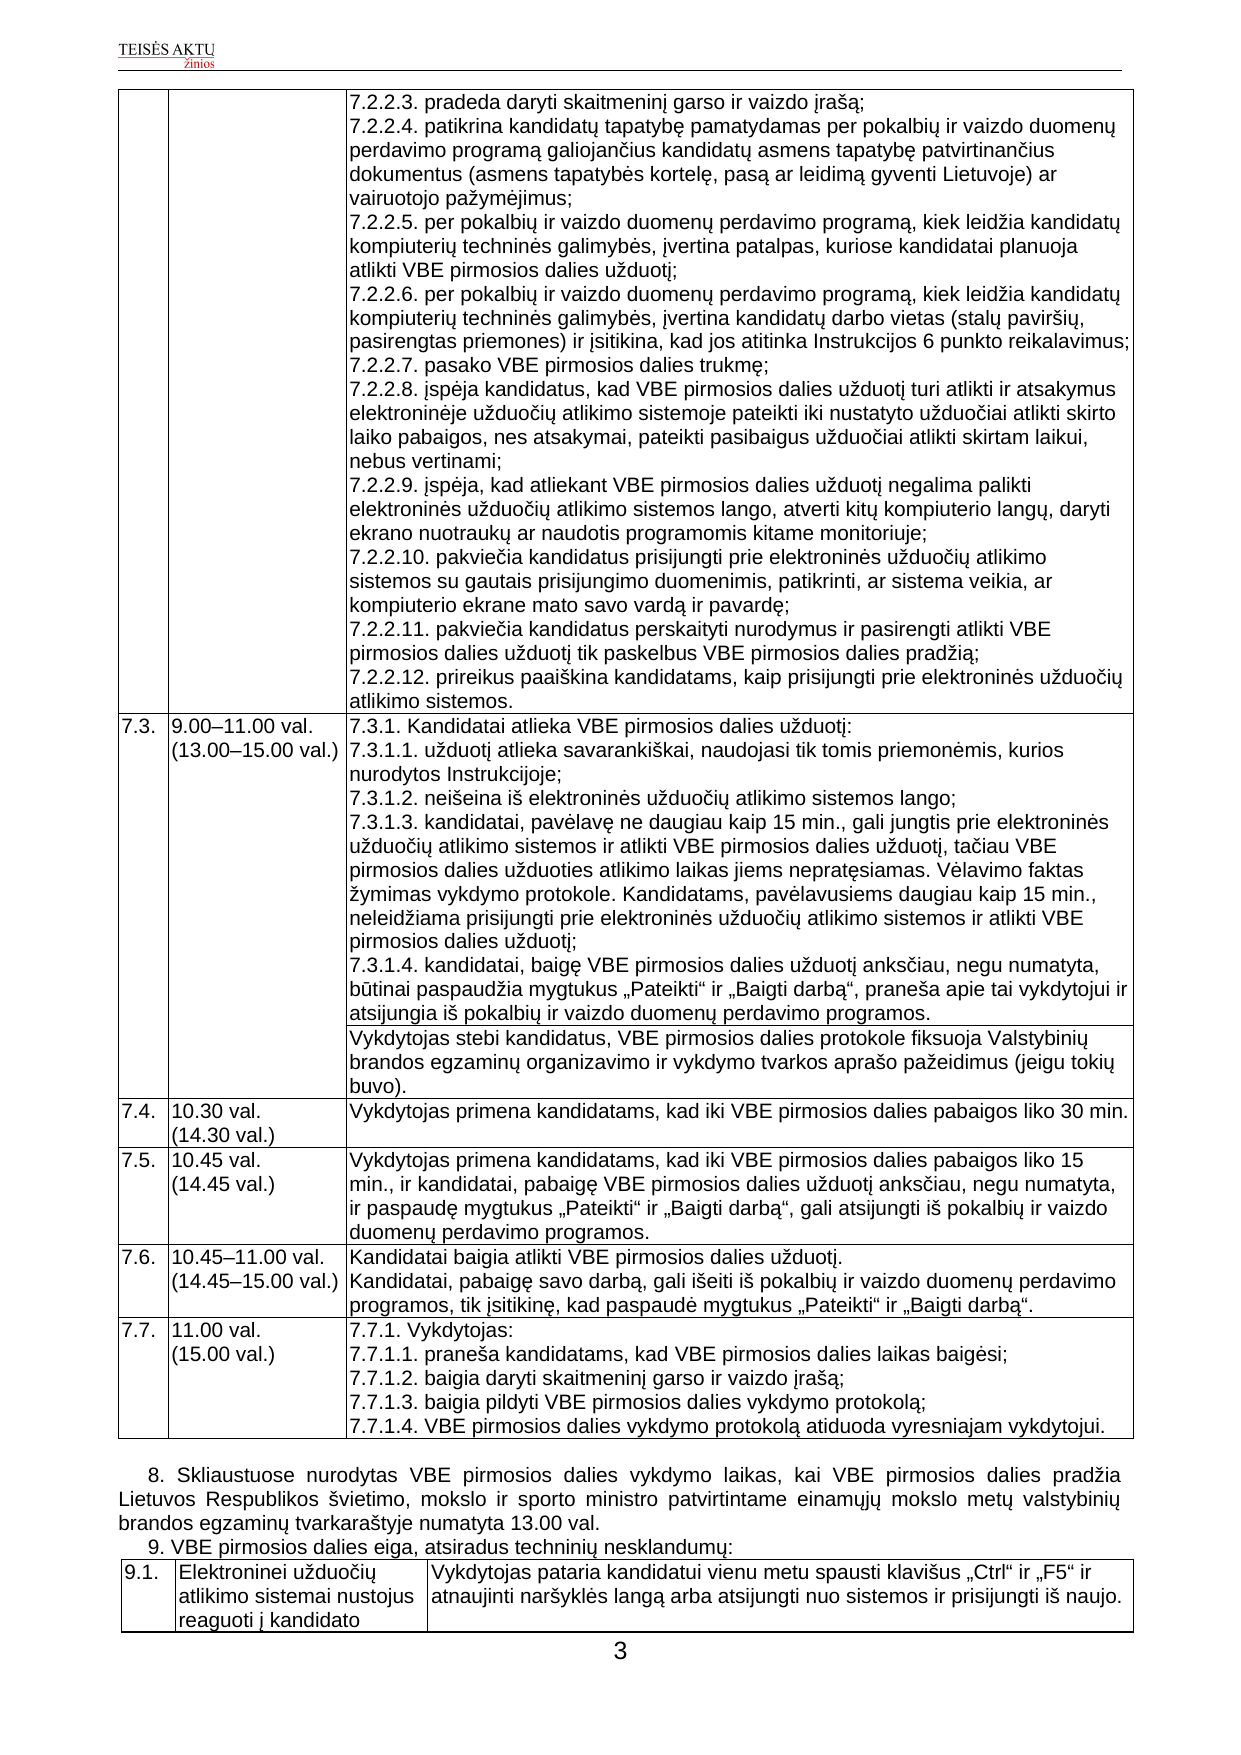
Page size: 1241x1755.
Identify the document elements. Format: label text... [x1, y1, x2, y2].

table_cell 10.45–11.00 val. (14.45–15.00 val.) [169, 1245, 346, 1317]
table_cell [169, 90, 346, 713]
table_cell Vykdytojas primena kandidatams, kad iki VBE pirmosios dalies pabaigos liko 30 min. [347, 1099, 1133, 1147]
table_cell 7.7.1. Vykdytojas: 7.7.1.1. praneša kandidatams, kad VBE pirmosios dalies laikas baigėsi; 7.7.1.2. baigia daryti skaitmeninį garso ir vaizdo įrašą; 7.7.1.3. baigia pildyti VBE pirmosios dalies vykdymo protokolą; 7.7.1.4. VBE pirmosios dalies vykdymo protokolą atiduoda vyresniajam vykdytojui. [347, 1318, 1133, 1438]
table_header 9.1. [122, 1560, 175, 1631]
table_cell 7.3.1. Kandidatai atlieka VBE pirmosios dalies užduotį: 7.3.1.1. užduotį atlieka savarankiškai, naudojasi tik tomis priemonėmis, kurios nurodytos Instrukcijoje; 7.3.1.2. neišeina iš elektroninės užduočių atlikimo sistemos lango; 7.3.1.3. kandidatai, pavėlavę ne daugiau kaip 15 min., gali jungtis prie elektroninės užduočių atlikimo sistemos ir atlikti VBE pirmosios dalies užduotį, tačiau VBE pirmosios dalies užduoties atlikimo laikas jiems nepratęsiamas. Vėlavimo faktas žymimas vykdymo protokole. Kandidatams, pavėlavusiems daugiau kaip 15 min., neleidžiama prisijungti prie elektroninės užduočių atlikimo sistemos ir atlikti VBE pirmosios dalies užduotį; 7.3.1.4. kandidatai, baigę VBE pirmosios dalies užduotį anksčiau, negu numatyta, būtinai paspaudžia mygtukus „Pateikti“ ir „Baigti darbą“, praneša apie tai vykdytojui ir atsijungia iš pokalbių ir vaizdo duomenų perdavimo programos. [347, 714, 1133, 1025]
table_cell 10.45 val. (14.45 val.) [169, 1148, 346, 1244]
text 8. Skliaustuose nurodytas VBE pirmosios dalies vykdymo laikas, kai VBE pirmosios dalies pradžia Lietuvos Respublikos švietimo, mokslo ir sporto ministro patvirtintame einamųjų mokslo metų valstybinių brandos egzaminų tvarkaraštyje numatyta 13.00 val. [118, 1463, 1122, 1534]
table_cell 7.7. [119, 1318, 168, 1438]
table_header Elektroninei užduočių atlikimo sistemai nustojus reaguoti į kandidato [176, 1560, 427, 1631]
text 9. VBE pirmosios dalies eiga, atsiradus techninių nesklandumų: [118, 1534, 1122, 1558]
table_cell 7.5. [119, 1148, 168, 1244]
table_header Vykdytojas pataria kandidatui vienu metu spausti klavišus „Ctrl“ ir „F5“ ir atnaujinti naršyklės langą arba atsijungti nuo sistemos ir prisijungti iš naujo. [428, 1560, 1133, 1631]
table_cell 7.2.2.3. pradeda daryti skaitmeninį garso ir vaizdo įrašą; 7.2.2.4. patikrina kandidatų tapatybę pamatydamas per pokalbių ir vaizdo duomenų perdavimo programą galiojančius kandidatų asmens tapatybę patvirtinančius dokumentus (asmens tapatybės kortelę, pasą ar leidimą gyventi Lietuvoje) ar vairuotojo pažymėjimus; 7.2.2.5. per pokalbių ir vaizdo duomenų perdavimo programą, kiek leidžia kandidatų kompiuterių techninės galimybės, įvertina patalpas, kuriose kandidatai planuoja atlikti VBE pirmosios dalies užduotį; 7.2.2.6. per pokalbių ir vaizdo duomenų perdavimo programą, kiek leidžia kandidatų kompiuterių techninės galimybės, įvertina kandidatų darbo vietas (stalų paviršių, pasirengtas priemones) ir įsitikina, kad jos atitinka Instrukcijos 6 punkto reikalavimus; 7.2.2.7. pasako VBE pirmosios dalies trukmę; 7.2.2.8. įspėja kandidatus, kad VBE pirmosios dalies užduotį turi atlikti ir atsakymus elektroninėje užduočių atlikimo sistemoje pateikti iki nustatyto užduočiai atlikti skirto laiko pabaigos, nes atsakymai, pateikti pasibaigus užduočiai atlikti skirtam laikui, nebus vertinami; 7.2.2.9. įspėja, kad atliekant VBE pirmosios dalies užduotį negalima palikti elektroninės užduočių atlikimo sistemos lango, atverti kitų kompiuterio langų, daryti ekrano nuotraukų ar naudotis programomis kitame monitoriuje; 7.2.2.10. pakviečia kandidatus prisijungti prie elektroninės užduočių atlikimo sistemos su gautais prisijungimo duomenimis, patikrinti, ar sistema veikia, ar kompiuterio ekrane mato savo vardą ir pavardę; 7.2.2.11. pakviečia kandidatus perskaityti nurodymus ir pasirengti atlikti VBE pirmosios dalies užduotį tik paskelbus VBE pirmosios dalies pradžią; 7.2.2.12. prireikus paaiškina kandidatams, kaip prisijungti prie elektroninės užduočių atlikimo sistemos. [347, 90, 1133, 713]
table_cell 7.6. [119, 1245, 168, 1317]
table_cell 10.30 val. (14.30 val.) [169, 1099, 346, 1147]
table_cell 7.3. [119, 714, 168, 1098]
table_cell 9.00–11.00 val. (13.00–15.00 val.) [169, 714, 346, 1098]
table_cell [119, 90, 168, 713]
table_cell 7.4. [119, 1099, 168, 1147]
table_cell Vykdytojas stebi kandidatus, VBE pirmosios dalies protokole fiksuoja Valstybinių brandos egzaminų organizavimo ir vykdymo tvarkos aprašo pažeidimus (jeigu tokių buvo). [347, 1026, 1133, 1098]
table_cell Kandidatai baigia atlikti VBE pirmosios dalies užduotį. Kandidatai, pabaigę savo darbą, gali išeiti iš pokalbių ir vaizdo duomenų perdavimo programos, tik įsitikinę, kad paspaudė mygtukus „Pateikti“ ir „Baigti darbą“. [347, 1245, 1133, 1317]
table_cell Vykdytojas primena kandidatams, kad iki VBE pirmosios dalies pabaigos liko 15 min., ir kandidatai, pabaigę VBE pirmosios dalies užduotį anksčiau, negu numatyta, ir paspaudę mygtukus „Pateikti“ ir „Baigti darbą“, gali atsijungti iš pokalbių ir vaizdo duomenų perdavimo programos. [347, 1148, 1133, 1244]
table_cell 11.00 val. (15.00 val.) [169, 1318, 346, 1438]
